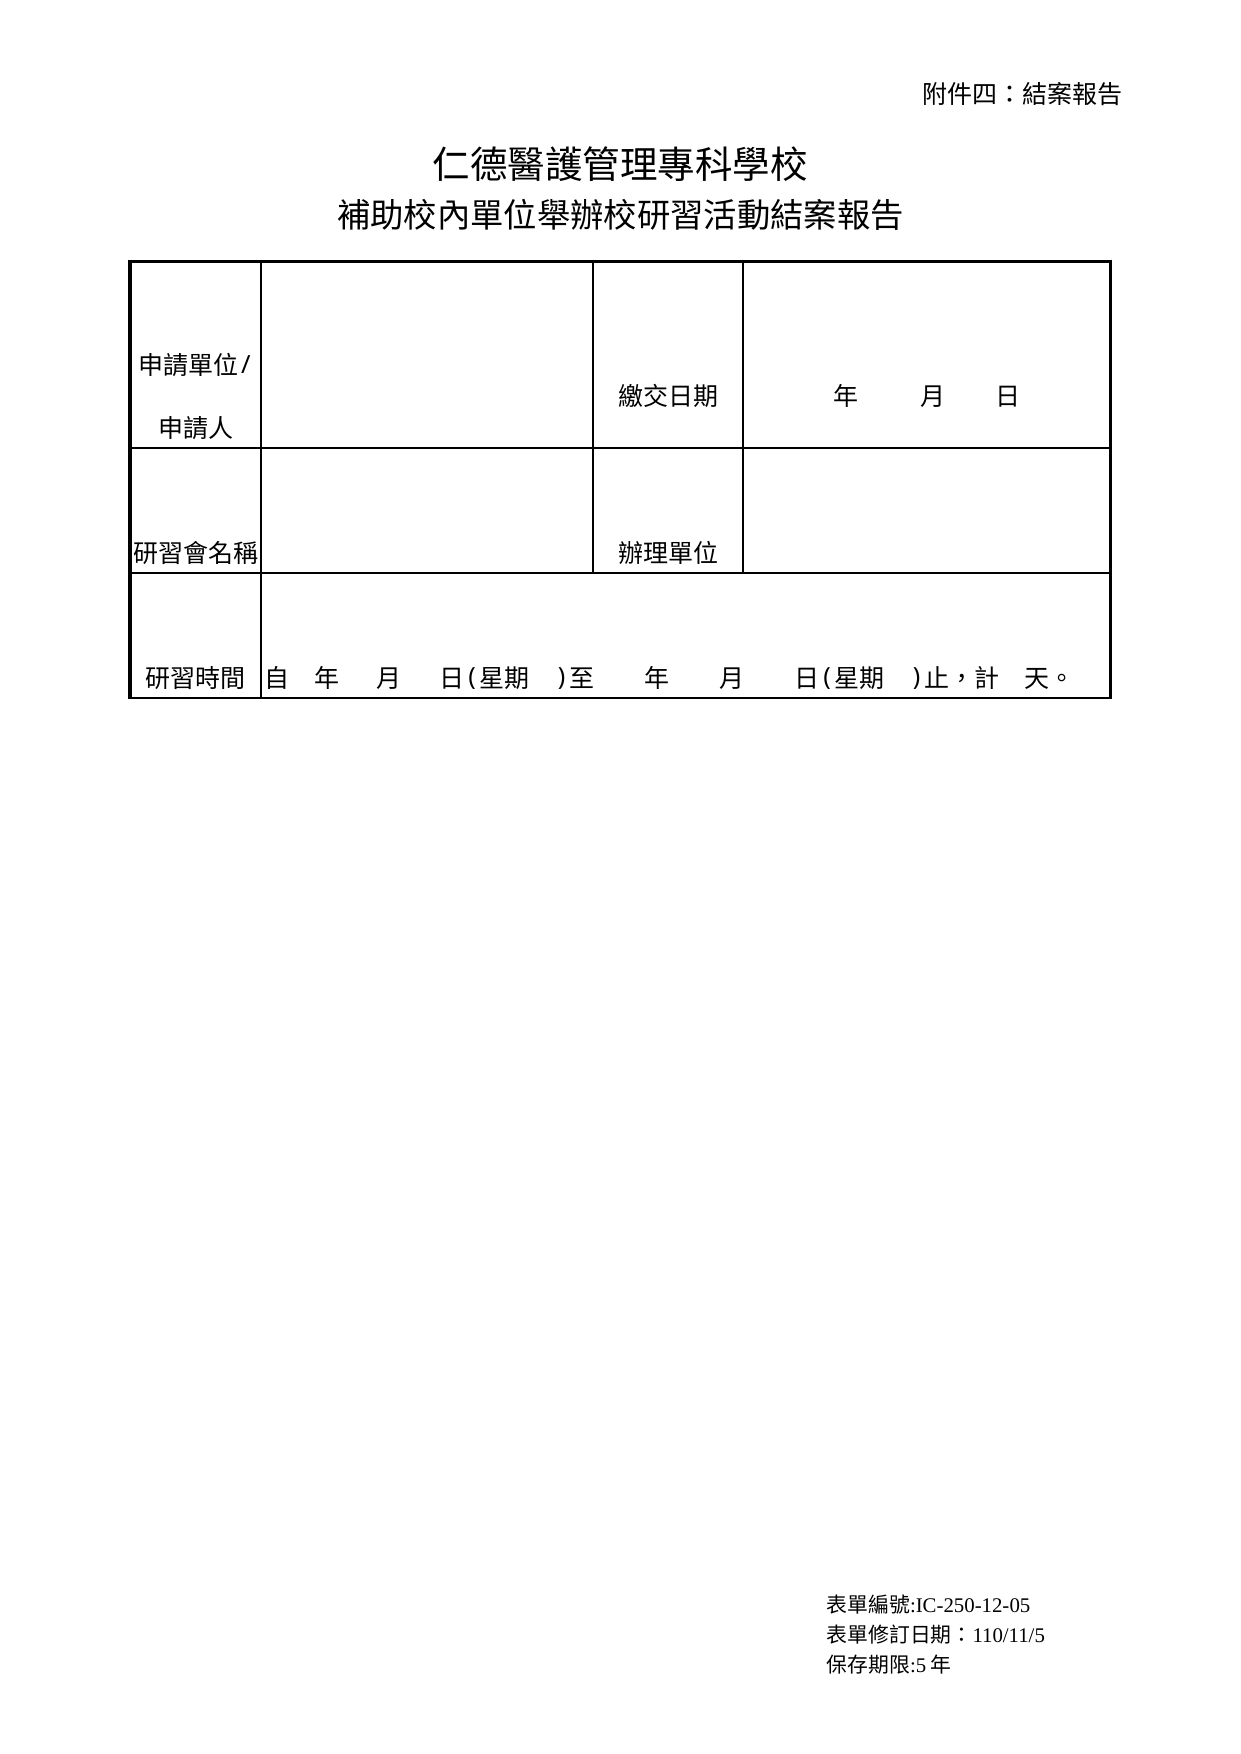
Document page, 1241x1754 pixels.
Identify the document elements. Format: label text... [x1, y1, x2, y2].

table_cell [262, 449, 592, 572]
table_cell 辦理單位 [594, 449, 742, 572]
table_header 申請單位/ 申請人 [132, 263, 260, 447]
table_cell 研習時間 [132, 574, 260, 697]
table_header 年 月 日 [744, 263, 1109, 447]
table_cell [744, 449, 1109, 572]
table_header 繳交日期 [594, 263, 742, 447]
table_cell 自 年 月 日(星期 )至 年 月 日(星期 )止，計 天。 [262, 574, 1109, 697]
text 仁德醫護管理專科學校 [118, 134, 1122, 189]
table_header [262, 263, 592, 447]
table_cell 研習會名稱 [132, 449, 260, 572]
text 補助校內單位舉辦校研習活動結案報告 [118, 189, 1122, 237]
